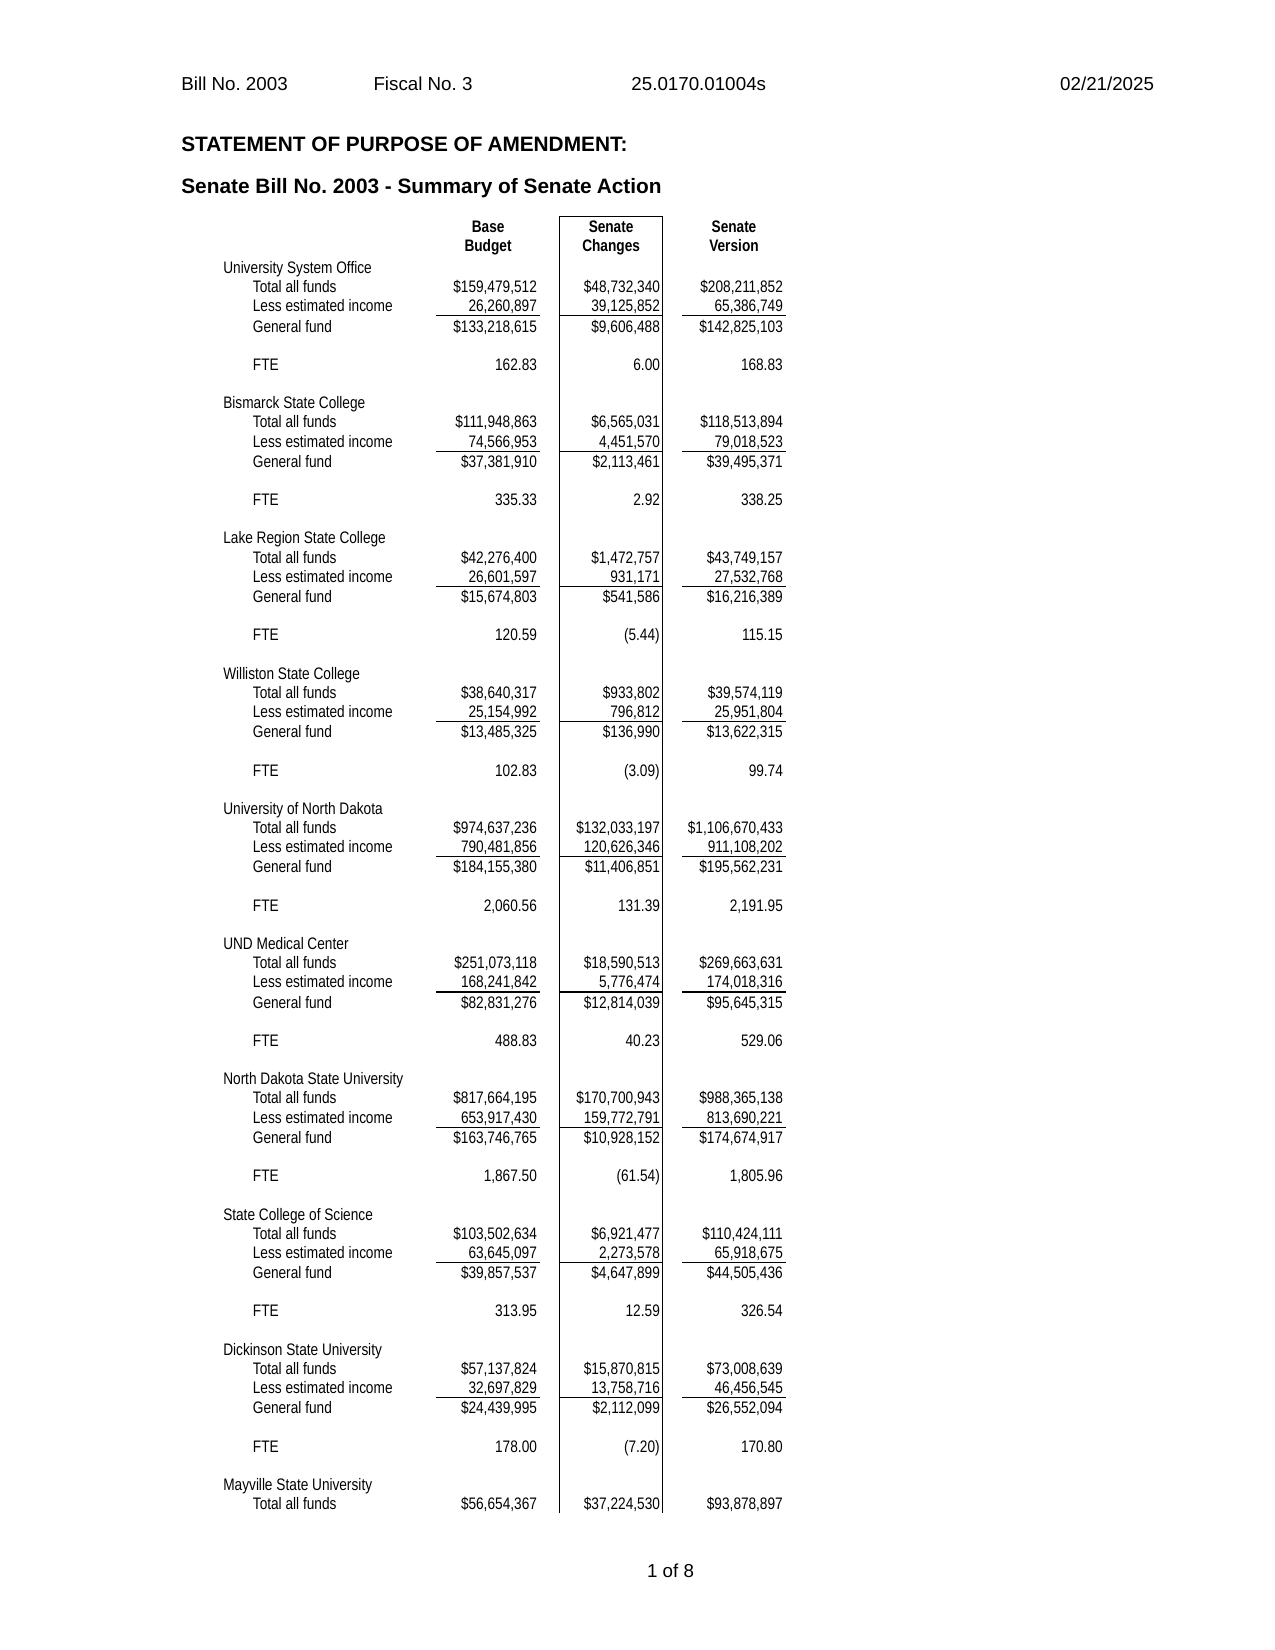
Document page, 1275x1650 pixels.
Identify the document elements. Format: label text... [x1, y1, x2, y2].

table_cell [220, 876, 417, 896]
table_cell [540, 1012, 559, 1031]
table_header [663, 216, 682, 258]
table_cell 27,532,768 [682, 567, 786, 586]
table_cell [560, 644, 662, 663]
table_cell $6,565,031 [560, 412, 662, 431]
table_cell [417, 760, 436, 779]
table_cell [417, 1147, 436, 1166]
table_cell [417, 1456, 436, 1475]
table_cell [560, 471, 662, 490]
table_cell [220, 1012, 417, 1031]
table_cell Total all funds [220, 953, 417, 972]
table_cell [663, 818, 682, 837]
table_cell $1,472,757 [560, 548, 662, 567]
table_cell [663, 1069, 682, 1088]
table_cell $817,664,195 [436, 1088, 539, 1107]
table_cell [663, 548, 682, 567]
table_cell [417, 1475, 436, 1494]
table_cell [417, 1359, 436, 1378]
table_cell [540, 1050, 559, 1069]
table_cell [663, 1475, 682, 1494]
table_cell Total all funds [220, 683, 417, 702]
table_cell [540, 1397, 559, 1417]
table_cell [540, 780, 559, 799]
table_cell [417, 1320, 436, 1339]
table_cell [663, 258, 682, 277]
table_cell [417, 856, 436, 876]
table_cell 326.54 [682, 1301, 786, 1320]
table_cell FTE [220, 625, 417, 644]
table_cell [417, 1301, 436, 1320]
table_cell Williston State College [220, 664, 417, 683]
table_cell [417, 799, 436, 818]
table_cell [682, 741, 786, 760]
table_cell $4,647,899 [560, 1263, 662, 1282]
table_cell [540, 837, 559, 856]
table_cell [436, 1050, 539, 1069]
table_cell [417, 606, 436, 625]
table_cell [436, 741, 539, 760]
table_cell FTE [220, 490, 417, 509]
table_cell [436, 471, 539, 490]
table_cell [436, 780, 539, 799]
table_cell $15,870,815 [560, 1359, 662, 1378]
table_header [220, 216, 417, 258]
table_cell [663, 934, 682, 953]
table_cell [560, 393, 662, 412]
table_cell [663, 1147, 682, 1166]
table_cell [682, 1340, 786, 1359]
table_cell [436, 915, 539, 934]
table_cell [560, 1340, 662, 1359]
table_cell 26,601,597 [436, 567, 539, 586]
table_cell [417, 1436, 436, 1456]
table_cell $159,479,512 [436, 277, 539, 296]
table_cell $174,674,917 [682, 1128, 786, 1147]
table_cell 46,456,545 [682, 1378, 786, 1397]
table_cell 63,645,097 [436, 1243, 539, 1262]
table_cell [540, 1224, 559, 1243]
table_cell [560, 509, 662, 528]
table_cell Less estimated income [220, 431, 417, 451]
table_cell [560, 799, 662, 818]
table_cell $26,552,094 [682, 1398, 786, 1417]
table_cell [663, 1050, 682, 1069]
table_cell [663, 741, 682, 760]
table_cell [540, 1262, 559, 1282]
table_cell General fund [220, 1397, 417, 1417]
table_cell [417, 1166, 436, 1185]
table_cell [663, 896, 682, 915]
table_cell [682, 664, 786, 683]
table_cell Less estimated income [220, 837, 417, 856]
table_cell [417, 664, 436, 683]
table_cell [417, 1204, 436, 1223]
table_cell [417, 1050, 436, 1069]
table_cell $110,424,111 [682, 1224, 786, 1243]
table_cell [436, 258, 539, 277]
table_cell 32,697,829 [436, 1378, 539, 1397]
table_cell [436, 664, 539, 683]
table_cell [417, 451, 436, 471]
table_cell [220, 1282, 417, 1301]
table_cell 5,776,474 [560, 972, 662, 991]
table_cell [663, 799, 682, 818]
table_cell [417, 1031, 436, 1050]
table_cell [540, 1359, 559, 1378]
table_cell [220, 741, 417, 760]
table_cell FTE [220, 1436, 417, 1456]
table_cell [540, 991, 559, 1012]
table_cell [436, 799, 539, 818]
table_cell General fund [220, 586, 417, 606]
table_cell $37,224,530 [560, 1494, 662, 1513]
table_cell [417, 876, 436, 896]
table_cell [663, 664, 682, 683]
table_cell [540, 1088, 559, 1107]
table_cell $136,990 [560, 722, 662, 741]
table_header Senate Changes [560, 217, 662, 258]
table_cell $42,276,400 [436, 548, 539, 567]
table_cell [540, 1320, 559, 1339]
table_cell $10,928,152 [560, 1128, 662, 1147]
table_cell [540, 1185, 559, 1204]
table_cell [663, 451, 682, 471]
table_cell [417, 586, 436, 606]
table_cell [540, 1436, 559, 1456]
table_cell [417, 1378, 436, 1397]
table_cell [540, 644, 559, 663]
table_cell [663, 1127, 682, 1147]
table_cell [663, 355, 682, 374]
table_cell $24,439,995 [436, 1398, 539, 1417]
table_cell 40.23 [560, 1031, 662, 1050]
table_cell [560, 915, 662, 934]
table_cell 178.00 [436, 1436, 539, 1456]
table_cell [663, 1456, 682, 1475]
table_cell [540, 1147, 559, 1166]
table_cell [540, 451, 559, 471]
table_cell [417, 315, 436, 336]
table_cell [682, 644, 786, 663]
table_cell [663, 471, 682, 490]
table_cell [540, 721, 559, 741]
table_cell [436, 876, 539, 896]
table_cell $111,948,863 [436, 412, 539, 431]
table_cell [540, 1378, 559, 1397]
table_cell [663, 315, 682, 336]
table_cell $195,562,231 [682, 857, 786, 876]
table_cell 65,386,749 [682, 296, 786, 315]
table_cell $208,211,852 [682, 277, 786, 296]
table_cell [682, 1012, 786, 1031]
table_cell [663, 1282, 682, 1301]
table_cell [540, 876, 559, 896]
table_cell [663, 1031, 682, 1050]
table_cell [540, 664, 559, 683]
table_cell Total all funds [220, 1224, 417, 1243]
table_cell [540, 741, 559, 760]
table_cell 4,451,570 [560, 431, 662, 451]
table_cell [663, 1088, 682, 1107]
table_cell [682, 1320, 786, 1339]
table_cell [220, 1185, 417, 1204]
table_cell Less estimated income [220, 296, 417, 315]
table_cell [417, 393, 436, 412]
table_cell FTE [220, 896, 417, 915]
table_cell [540, 896, 559, 915]
table_cell [663, 644, 682, 663]
table_cell [560, 1185, 662, 1204]
table_cell [540, 548, 559, 567]
table_cell [560, 1050, 662, 1069]
table_cell General fund [220, 1127, 417, 1147]
table_cell [682, 1185, 786, 1204]
table_cell $933,802 [560, 683, 662, 702]
table_cell [682, 1069, 786, 1088]
table_cell [560, 1204, 662, 1223]
table_cell $541,586 [560, 587, 662, 606]
table_cell [540, 1494, 559, 1513]
table_cell [663, 625, 682, 644]
table_cell [417, 741, 436, 760]
table_cell [663, 1243, 682, 1262]
table_cell 168.83 [682, 355, 786, 374]
table_cell University System Office [220, 258, 417, 277]
table_cell Dickinson State University [220, 1340, 417, 1359]
table_cell $93,878,897 [682, 1494, 786, 1513]
table_cell [436, 1204, 539, 1223]
table_cell [663, 1378, 682, 1397]
table_cell [682, 374, 786, 393]
table_cell [417, 258, 436, 277]
table_cell 65,918,675 [682, 1243, 786, 1262]
table_cell [220, 915, 417, 934]
table_cell (7.20) [560, 1436, 662, 1456]
table_cell [436, 1185, 539, 1204]
table_cell [417, 818, 436, 837]
table_cell [436, 374, 539, 393]
table_cell $95,645,315 [682, 993, 786, 1012]
table_cell [540, 760, 559, 779]
table_cell [682, 1456, 786, 1475]
table_cell [663, 412, 682, 431]
table_cell [540, 509, 559, 528]
table_cell [540, 471, 559, 490]
table_cell 338.25 [682, 490, 786, 509]
table_cell [682, 393, 786, 412]
table_cell $38,640,317 [436, 683, 539, 702]
table_cell [682, 606, 786, 625]
table_cell 2.92 [560, 490, 662, 509]
table_cell [560, 1069, 662, 1088]
table_cell [436, 1147, 539, 1166]
table_cell [663, 1166, 682, 1185]
table_cell [417, 490, 436, 509]
table_cell Total all funds [220, 1088, 417, 1107]
table_cell 6.00 [560, 355, 662, 374]
table_cell [540, 1204, 559, 1223]
table_cell [436, 336, 539, 355]
table_cell [417, 953, 436, 972]
table_cell 159,772,791 [560, 1108, 662, 1127]
table_cell [540, 683, 559, 702]
table_cell 79,018,523 [682, 431, 786, 451]
table_cell [436, 1069, 539, 1088]
table_cell [663, 490, 682, 509]
table_cell [417, 1262, 436, 1282]
table_cell $13,622,315 [682, 722, 786, 741]
table_cell [682, 336, 786, 355]
table_cell [663, 721, 682, 741]
table_cell $170,700,943 [560, 1088, 662, 1107]
table_cell $56,654,367 [436, 1494, 539, 1513]
table_cell General fund [220, 315, 417, 336]
table_cell [417, 625, 436, 644]
table_cell $12,814,039 [560, 993, 662, 1012]
table_cell [436, 1340, 539, 1359]
table_cell $133,218,615 [436, 316, 539, 336]
table_cell $48,732,340 [560, 277, 662, 296]
table_cell [220, 1417, 417, 1436]
table_cell [540, 412, 559, 431]
table_cell [663, 296, 682, 315]
table_cell 131.39 [560, 896, 662, 915]
table_cell [540, 586, 559, 606]
table_cell [663, 1436, 682, 1456]
table_cell $9,606,488 [560, 316, 662, 336]
table_cell [663, 1262, 682, 1282]
table_cell [417, 509, 436, 528]
table_cell [540, 1282, 559, 1301]
table_header [417, 216, 436, 258]
table_cell [417, 567, 436, 586]
table_header [540, 216, 559, 258]
table_cell [663, 856, 682, 876]
table_cell [417, 721, 436, 741]
table_cell University of North Dakota [220, 799, 417, 818]
table_cell [436, 1456, 539, 1475]
table_cell General fund [220, 1262, 417, 1282]
table_cell $184,155,380 [436, 857, 539, 876]
table_cell [540, 1456, 559, 1475]
table_cell $974,637,236 [436, 818, 539, 837]
table_cell [540, 818, 559, 837]
table_cell [663, 1301, 682, 1320]
table_cell State College of Science [220, 1204, 417, 1223]
table_cell [540, 374, 559, 393]
table_cell [560, 258, 662, 277]
table_cell 529.06 [682, 1031, 786, 1050]
table_cell [220, 509, 417, 528]
table_cell [417, 336, 436, 355]
table_cell 26,260,897 [436, 296, 539, 315]
table_cell [560, 1320, 662, 1339]
table_cell [417, 1127, 436, 1147]
table_cell 74,566,953 [436, 431, 539, 451]
table_cell [417, 683, 436, 702]
table_cell [663, 915, 682, 934]
table_cell [220, 606, 417, 625]
table_cell [540, 856, 559, 876]
table_cell $43,749,157 [682, 548, 786, 567]
table_cell $82,831,276 [436, 993, 539, 1012]
table_cell [436, 509, 539, 528]
table_cell [417, 412, 436, 431]
table_cell General fund [220, 856, 417, 876]
table_cell 2,191.95 [682, 896, 786, 915]
table_cell $2,113,461 [560, 452, 662, 471]
table_cell [540, 336, 559, 355]
table_cell [682, 471, 786, 490]
table_cell [417, 934, 436, 953]
table_cell [560, 1282, 662, 1301]
table_cell $37,381,910 [436, 452, 539, 471]
table_cell General fund [220, 991, 417, 1012]
table_cell [540, 528, 559, 547]
table_cell $39,495,371 [682, 452, 786, 471]
table_cell $39,574,119 [682, 683, 786, 702]
table_cell [540, 393, 559, 412]
table_cell [540, 1031, 559, 1050]
table_cell [540, 972, 559, 991]
table_cell Less estimated income [220, 567, 417, 586]
table_cell FTE [220, 760, 417, 779]
table_cell [540, 277, 559, 296]
table_cell [540, 1166, 559, 1185]
table_cell [436, 1320, 539, 1339]
table_cell [560, 528, 662, 547]
table_cell [663, 1340, 682, 1359]
table_cell [540, 606, 559, 625]
table_cell [417, 1012, 436, 1031]
table_cell [682, 1417, 786, 1436]
table_cell [540, 625, 559, 644]
table_cell [663, 991, 682, 1012]
table_cell $2,112,099 [560, 1398, 662, 1417]
table_cell 174,018,316 [682, 972, 786, 991]
table_cell [417, 1088, 436, 1107]
table_cell [682, 934, 786, 953]
table_cell 25,951,804 [682, 702, 786, 721]
table_cell [560, 1456, 662, 1475]
table_cell 162.83 [436, 355, 539, 374]
table_cell UND Medical Center [220, 934, 417, 953]
table_cell [682, 528, 786, 547]
table_cell 1,867.50 [436, 1166, 539, 1185]
table_cell [663, 509, 682, 528]
table_cell [417, 374, 436, 393]
table_cell [220, 471, 417, 490]
table_cell [682, 1282, 786, 1301]
table_cell 39,125,852 [560, 296, 662, 315]
table_cell [220, 336, 417, 355]
table_cell [417, 1185, 436, 1204]
table_cell [540, 1417, 559, 1436]
table_cell North Dakota State University [220, 1069, 417, 1088]
table_cell [663, 1359, 682, 1378]
table_cell [540, 258, 559, 277]
table_cell General fund [220, 451, 417, 471]
table_cell Total all funds [220, 1359, 417, 1378]
table_cell [417, 837, 436, 856]
table_cell [663, 1204, 682, 1223]
table_cell [540, 1243, 559, 1262]
table_cell $15,674,803 [436, 587, 539, 606]
table_cell FTE [220, 1166, 417, 1185]
table_cell [436, 644, 539, 663]
table_cell [436, 1012, 539, 1031]
table_cell [540, 799, 559, 818]
table_cell [663, 1185, 682, 1204]
table_cell $6,921,477 [560, 1224, 662, 1243]
table_cell [682, 1475, 786, 1494]
table_cell Total all funds [220, 818, 417, 837]
table_cell [663, 876, 682, 896]
table_cell Less estimated income [220, 972, 417, 991]
table_cell [682, 509, 786, 528]
table_cell [417, 1243, 436, 1262]
table_cell [663, 702, 682, 721]
table_cell [560, 780, 662, 799]
table_cell [417, 548, 436, 567]
table_cell [540, 953, 559, 972]
table_cell Less estimated income [220, 1378, 417, 1397]
table_cell [540, 490, 559, 509]
table_cell [663, 1397, 682, 1417]
table_cell [220, 1147, 417, 1166]
table_cell [663, 606, 682, 625]
table_cell Bismarck State College [220, 393, 417, 412]
table_cell [417, 780, 436, 799]
table_cell 168,241,842 [436, 972, 539, 991]
table_cell [560, 741, 662, 760]
table_cell $16,216,389 [682, 587, 786, 606]
table_cell $988,365,138 [682, 1088, 786, 1107]
table_cell 2,060.56 [436, 896, 539, 915]
table_cell [663, 1224, 682, 1243]
table_cell [220, 1050, 417, 1069]
table_cell [540, 915, 559, 934]
table_cell Less estimated income [220, 702, 417, 721]
table_cell [417, 1397, 436, 1417]
table_cell (61.54) [560, 1166, 662, 1185]
table_cell Mayville State University [220, 1475, 417, 1494]
table_cell [220, 780, 417, 799]
table_cell [220, 1320, 417, 1339]
table_cell $163,746,765 [436, 1128, 539, 1147]
table_cell [663, 683, 682, 702]
table_cell [417, 915, 436, 934]
table_cell [417, 355, 436, 374]
table_cell [540, 1301, 559, 1320]
table_cell [417, 991, 436, 1012]
table_cell [417, 431, 436, 451]
table_cell $73,008,639 [682, 1359, 786, 1378]
table_cell [560, 374, 662, 393]
table_cell [560, 934, 662, 953]
table_cell [682, 799, 786, 818]
table_cell [417, 644, 436, 663]
table_cell [663, 586, 682, 606]
table_cell [560, 1475, 662, 1494]
table_cell [417, 702, 436, 721]
table_cell [436, 393, 539, 412]
table_cell [436, 1475, 539, 1494]
table_cell [417, 972, 436, 991]
table_cell [436, 528, 539, 547]
table_cell [540, 296, 559, 315]
table_cell [663, 393, 682, 412]
table_cell [560, 336, 662, 355]
table_cell [540, 702, 559, 721]
table_cell 653,917,430 [436, 1108, 539, 1127]
table_cell [682, 780, 786, 799]
table_cell [560, 1147, 662, 1166]
table_cell [663, 972, 682, 991]
table_cell [663, 336, 682, 355]
table_cell $13,485,325 [436, 722, 539, 741]
table_cell [682, 1050, 786, 1069]
table_cell $103,502,634 [436, 1224, 539, 1243]
table_cell [540, 934, 559, 953]
table_cell [220, 644, 417, 663]
table_cell 170.80 [682, 1436, 786, 1456]
table_cell FTE [220, 355, 417, 374]
table_cell 911,108,202 [682, 837, 786, 856]
table_header Base Budget [436, 216, 539, 258]
table_header Senate Version [682, 216, 786, 258]
table_cell $11,406,851 [560, 857, 662, 876]
table_cell 931,171 [560, 567, 662, 586]
table_cell [560, 606, 662, 625]
table_cell $269,663,631 [682, 953, 786, 972]
table_cell Less estimated income [220, 1243, 417, 1262]
table_cell [540, 1475, 559, 1494]
table_cell 115.15 [682, 625, 786, 644]
table_cell [682, 876, 786, 896]
table_cell $44,505,436 [682, 1263, 786, 1282]
table_cell (3.09) [560, 760, 662, 779]
table_cell 790,481,856 [436, 837, 539, 856]
table_cell [663, 780, 682, 799]
table_cell [417, 277, 436, 296]
text Statement of Purpose of amendment: [181, 132, 1154, 156]
table_cell [663, 528, 682, 547]
table_cell $251,073,118 [436, 953, 539, 972]
table_cell 13,758,716 [560, 1378, 662, 1397]
table_cell [682, 1204, 786, 1223]
table_cell $132,033,197 [560, 818, 662, 837]
table_cell 2,273,578 [560, 1243, 662, 1262]
table_cell [417, 471, 436, 490]
table_cell [436, 934, 539, 953]
table_cell [663, 760, 682, 779]
table_cell [540, 1127, 559, 1147]
table_cell [540, 1069, 559, 1088]
table_cell [663, 277, 682, 296]
table_cell [663, 1417, 682, 1436]
table_cell $18,590,513 [560, 953, 662, 972]
table_cell $142,825,103 [682, 316, 786, 336]
table_cell [540, 431, 559, 451]
table_cell [663, 431, 682, 451]
table_cell [540, 567, 559, 586]
table_cell [436, 606, 539, 625]
table_cell [682, 1147, 786, 1166]
table_cell 1,805.96 [682, 1166, 786, 1185]
table_cell General fund [220, 721, 417, 741]
table_cell [417, 1417, 436, 1436]
table_cell 335.33 [436, 490, 539, 509]
table_cell [663, 567, 682, 586]
table_cell 313.95 [436, 1301, 539, 1320]
table_cell [417, 1224, 436, 1243]
table_cell [417, 1282, 436, 1301]
table_cell [417, 1340, 436, 1359]
table_cell $39,857,537 [436, 1263, 539, 1282]
table_cell [560, 664, 662, 683]
table_cell $118,513,894 [682, 412, 786, 431]
table_cell 120.59 [436, 625, 539, 644]
text Senate Bill No. 2003 - Summary of Senate Action [181, 174, 1154, 198]
table_cell 12.59 [560, 1301, 662, 1320]
table_cell [417, 1069, 436, 1088]
table_cell Lake Region State College [220, 528, 417, 547]
table_cell [220, 374, 417, 393]
table_cell [663, 1108, 682, 1127]
table_cell FTE [220, 1031, 417, 1050]
table_cell [663, 1320, 682, 1339]
table_cell 99.74 [682, 760, 786, 779]
table_cell 488.83 [436, 1031, 539, 1050]
table_cell Total all funds [220, 1494, 417, 1513]
table_cell [560, 1417, 662, 1436]
table_cell [682, 258, 786, 277]
table_cell Total all funds [220, 277, 417, 296]
table_cell 25,154,992 [436, 702, 539, 721]
table_cell [540, 1108, 559, 1127]
table_cell 120,626,346 [560, 837, 662, 856]
table_cell [663, 1494, 682, 1513]
table_cell Total all funds [220, 412, 417, 431]
table_cell [560, 1012, 662, 1031]
table_cell [417, 528, 436, 547]
table_cell [417, 296, 436, 315]
table_cell 796,812 [560, 702, 662, 721]
table_cell [540, 355, 559, 374]
table_cell $57,137,824 [436, 1359, 539, 1378]
table_cell [663, 374, 682, 393]
table_cell [560, 876, 662, 896]
table_cell Total all funds [220, 548, 417, 567]
table_cell Less estimated income [220, 1108, 417, 1127]
table_cell [220, 1456, 417, 1475]
table_cell [417, 896, 436, 915]
table_cell 102.83 [436, 760, 539, 779]
table_cell 813,690,221 [682, 1108, 786, 1127]
table_cell [663, 953, 682, 972]
table_cell FTE [220, 1301, 417, 1320]
table_cell [436, 1282, 539, 1301]
table_cell $1,106,670,433 [682, 818, 786, 837]
table_cell [540, 1340, 559, 1359]
table_cell [436, 1417, 539, 1436]
table_cell [417, 1494, 436, 1513]
table_cell [417, 1108, 436, 1127]
table_cell (5.44) [560, 625, 662, 644]
table_cell [663, 837, 682, 856]
table_cell [682, 915, 786, 934]
table_cell [540, 315, 559, 336]
table_cell [663, 1012, 682, 1031]
